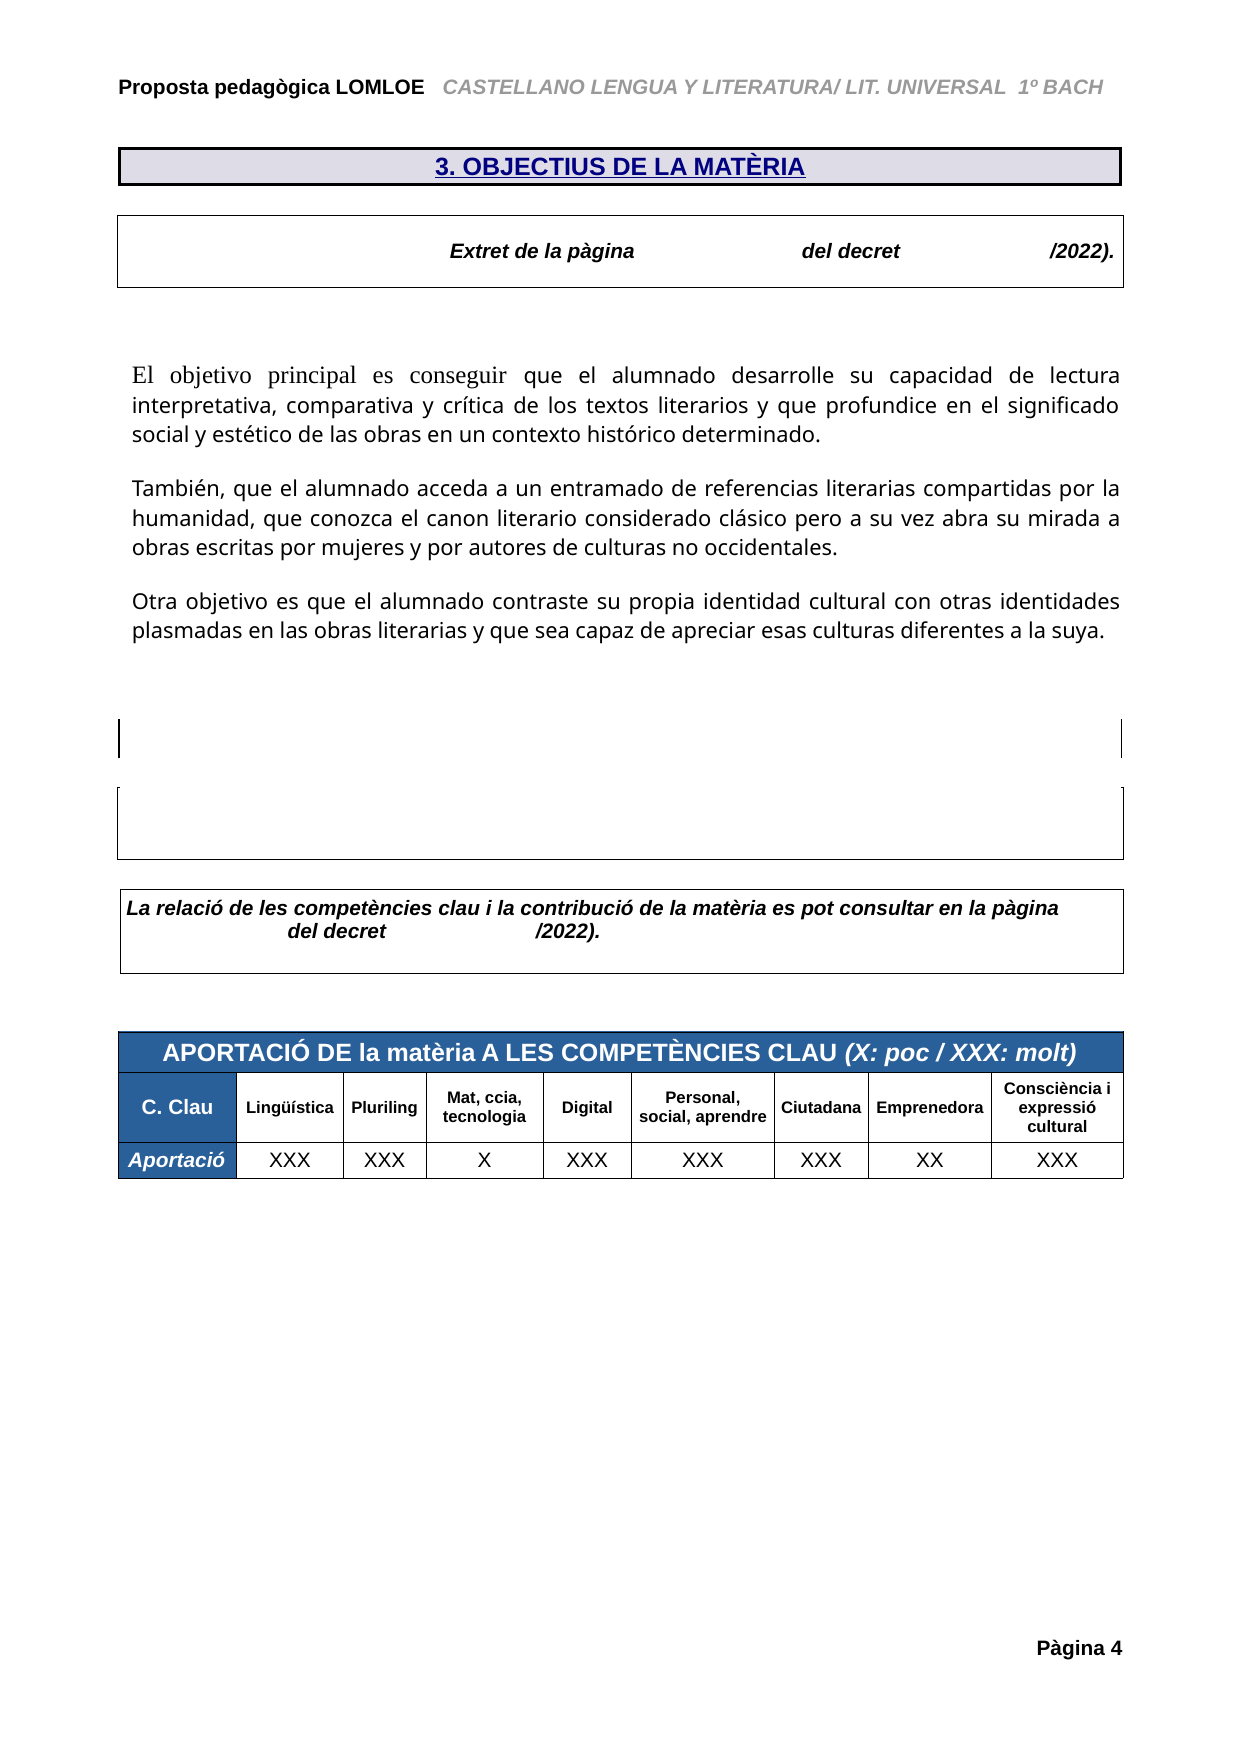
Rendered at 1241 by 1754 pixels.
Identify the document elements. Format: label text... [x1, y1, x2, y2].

table_cell XXX [992, 1143, 1123, 1178]
table_cell Emprenedora [869, 1073, 991, 1142]
table_cell XXX [632, 1143, 774, 1178]
table_header La relació de les competències clau i la contribució de la matèria es pot consultar en la pàgina del decret /2022). [121, 890, 1123, 973]
table_cell XX [869, 1143, 991, 1178]
table_cell Personal, social, aprendre [632, 1073, 774, 1142]
table_cell Digital [544, 1073, 631, 1142]
table_cell Ciutadana [775, 1073, 868, 1142]
table_header APORTACIÓ DE la matèria A LES COMPETÈNCIES CLAU (X: poc / XXX: molt) [119, 1033, 1123, 1072]
table_cell Lingüística [237, 1073, 343, 1142]
table_cell Pluriling [344, 1073, 426, 1142]
table_cell Mat, ccia, tecnologia [427, 1073, 543, 1142]
text El objetivo principal es conseguir que el alumnado desarrolle su capacidad de lectura interpretativa, comparativa y crítica de los textos literarios y que profundice en el significado social y estético de las obras en un contexto histórico determinado. [132, 360, 1121, 449]
table_header Extret de la pàgina del decret /2022). [118, 216, 1123, 287]
table_cell C. Clau [119, 1073, 236, 1142]
table_header Competències Clau extretes de la pàgina del decret /2022). [118, 788, 1123, 859]
text También, que el alumnado acceda a un entramado de referencias literarias compartidas por la humanidad, que conozca el canon literario considerado clásico pero a su vez abra su mirada a obras escritas por mujeres y por autores de culturas no occidentales. [132, 473, 1121, 562]
table_cell XXX [237, 1143, 343, 1178]
text Otra objetivo es que el alumnado contraste su propia identidad cultural con otras identidades plasmadas en las obras literarias y que sea capaz de apreciar esas culturas diferentes a la suya. [132, 586, 1121, 645]
table_cell Consciència i expressió cultural [992, 1073, 1123, 1142]
table_cell XXX [344, 1143, 426, 1178]
table_cell X [427, 1143, 543, 1178]
text 3. OBJECTIUS DE LA MATÈRIA [121, 150, 1119, 183]
table_cell XXX [544, 1143, 631, 1178]
table_cell Aportació [119, 1143, 236, 1178]
table_cell XXX [775, 1143, 868, 1178]
